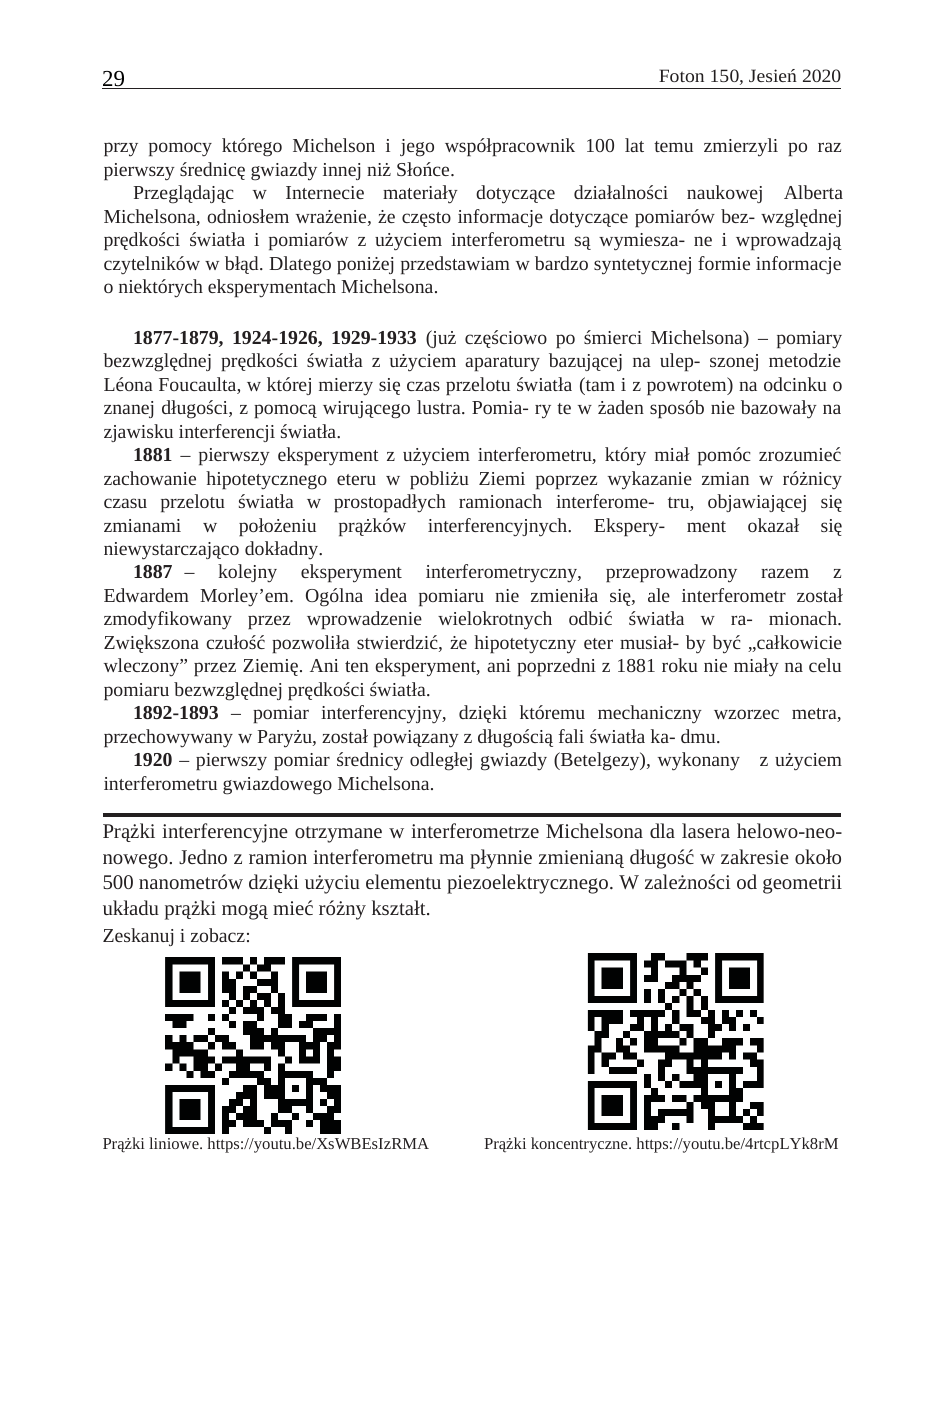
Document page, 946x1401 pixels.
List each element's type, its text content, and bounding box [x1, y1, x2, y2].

text 1920 – pierwszy pomiar średnicy odległej gwiazdy (Betelgezy), wykonany z użyciem interferometru gwiazdowego Michelsona. [103, 748, 843, 794]
picture [587, 953, 764, 1130]
text Przeglądając w Internecie materiały dotyczące działalności naukowej Alberta Michelsona, odniosłem wrażenie, że często informacje dotyczące pomiarów bez- względnej prędkości światła i pomiarów z użyciem interferometru są wymiesza- ne i wprowadzają czytelników w błąd. Dlatego poniżej przedstawiam w bardzo syntetycznej formie informacje o niektórych eksperymentach Michelsona. [103, 181, 843, 298]
text Prążki liniowe. https://youtu.be/XsWBEsIzRMA Prążki koncentryczne. https://youtu.be/4rtcpLYk8rM [102, 959, 856, 1153]
text 1881 – pierwszy eksperyment z użyciem interferometru, który miał pomóc zrozumieć zachowanie hipotetycznego eteru w pobliżu Ziemi poprzez wykazanie zmian w różnicy czasu przelotu światła w prostopadłych ramionach interferome- tru, objawiającej się zmianami w położeniu prążków interferencyjnych. Ekspery- ment okazał się niewystarczająco dokładny. [103, 443, 843, 560]
text 1887 – kolejny eksperyment interferometryczny, przeprowadzony razem z Edwardem Morley’em. Ogólna idea pomiaru nie zmieniła się, ale interferometr został zmodyfikowany przez wprowadzenie wielokrotnych odbić światła w ra- mionach. Zwiększona czułość pozwoliła stwierdzić, że hipotetyczny eter musiał- by być „całkowicie wleczony” przez Ziemię. Ani ten eksperyment, ani poprzedni z 1881 roku nie miały na celu pomiaru bezwzględnej prędkości światła. [103, 561, 843, 701]
picture [165, 957, 341, 1134]
text 1877-1879, 1924-1926, 1929-1933 (już częściowo po śmierci Michelsona) – pomiary bezwzględnej prędkości światła z użyciem aparatury bazującej na ulep- szonej metodzie Léona Foucaulta, w której mierzy się czas przelotu światła (tam i z powrotem) na odcinku o znanej długości, z pomocą wirującego lustra. Pomia- ry te w żaden sposób nie bazowały na zjawisku interferencji światła. [103, 326, 843, 442]
text Zeskanuj i zobacz: [102, 922, 856, 948]
text 1892-1893 – pomiar interferencyjny, dzięki któremu mechaniczny wzorzec metra, przechowywany w Paryżu, został powiązany z długością fali światła ka- dmu. [103, 701, 843, 747]
text Prążki interferencyjne otrzymane w interferometrze Michelsona dla lasera helowo-neo- nowego. Jedno z ramion interferometru ma płynnie zmienianą długość w zakresie około 500 nanometrów dzięki użyciu elementu piezoelektrycznego. W zależności od geometrii układu prążki mogą mieć różny kształt. [102, 802, 843, 920]
text przy pomocy którego Michelson i jego współpracownik 100 lat temu zmierzyli po raz pierwszy średnicę gwiazdy innej niż Słońce. [103, 134, 843, 181]
